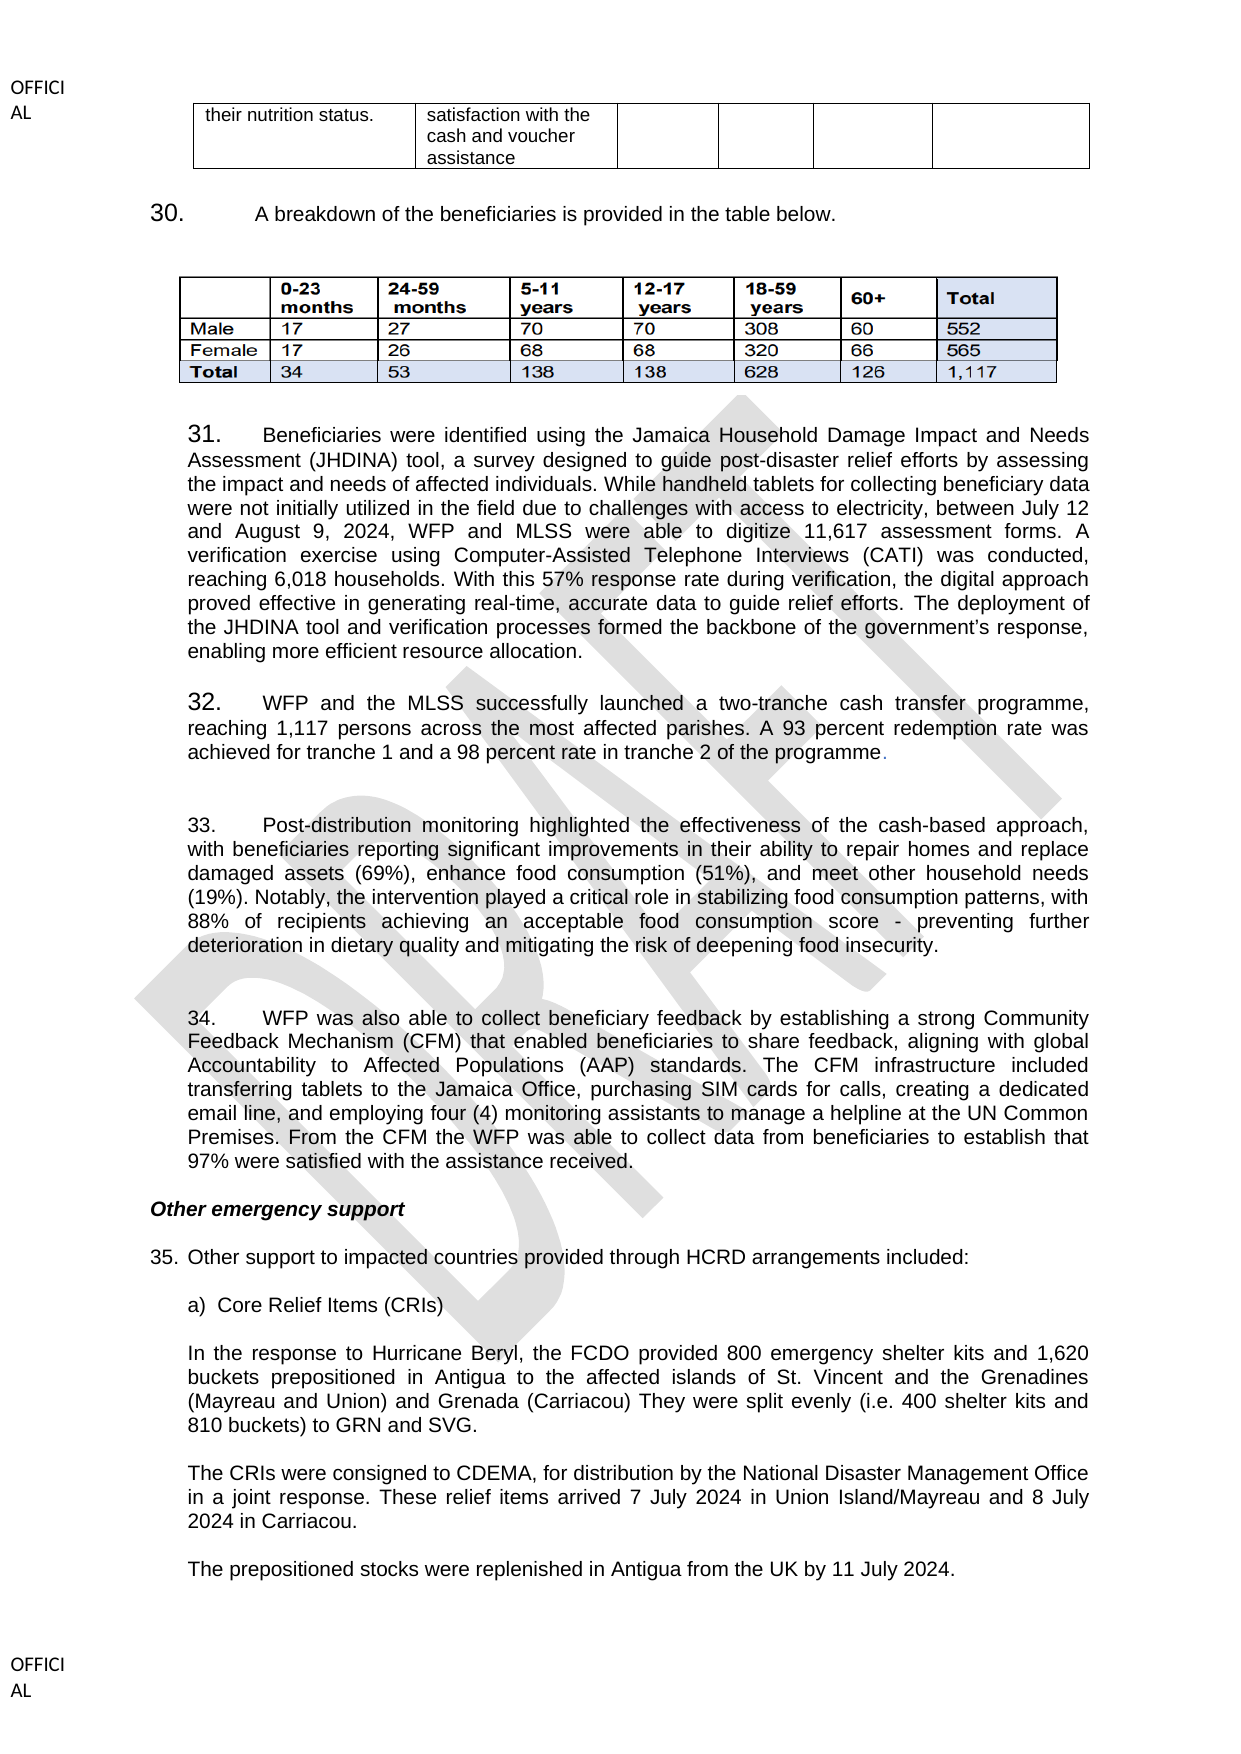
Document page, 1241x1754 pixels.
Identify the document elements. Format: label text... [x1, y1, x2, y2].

text Other emergency support [376, 1197, 514, 1221]
text In the response to Hurricane Beryl, the FCDO provided 800 emergency shelter kits and 1,620 buckets prepositioned in Antigua to the affected islands of St. Vincent and the Grenadines (Mayreau and Union) and Grenada (Carriacou) They were split evenly (i.e. 400 shelter kits and 810 buckets) to GRN and SVG. [187, 1341, 1090, 1437]
list Beneficiaries were identified using the Jamaica Household Damage Impact and Needs Assessment (JHDINA) tool, a survey designed to guide post-disaster relief efforts by assessing the impact and needs of affected individuals. While handheld tablets for collecting beneficiary data were not initially utilized in the field due to challenges with access to electricity, between July 12 and August 9, 2024, WFP and MLSS were able to digitize 11,617 assessment forms. A verification exercise using Computer-Assisted Telephone Interviews (CATI) was conducted, reaching 6,018 households. With this 57% response rate during verification, the digital approach proved effective in generating real-time, accurate data to guide relief efforts. The deployment of the JHDINA tool and verification processes formed the backbone of the government’s response, enabling more efficient resource allocation. [741, 419, 1090, 663]
table_cell their nutrition status. [194, 104, 415, 168]
list Other support to impacted countries provided through HCRD arrangements included: [150, 1245, 403, 1269]
table_cell [814, 104, 932, 168]
table_cell [719, 104, 813, 168]
list WFP was also able to collect beneficiary feedback by establishing a strong Community Feedback Mechanism (CFM) that enabled beneficiaries to share feedback, aligning with global Accountability to Affected Populations (AAP) standards. The CFM infrastructure included transferring tablets to the Jamaica Office, purchasing SIM cards for calls, creating a dedicated email line, and employing four (4) monitoring assistants to manage a helpline at the UN Common Premises. From the CFM the WFP was able to collect data from beneficiaries to establish that 97% were satisfied with the assistance received. [562, 1005, 734, 1095]
list [545, 1293, 1090, 1317]
list Core Relief Items (CRIs) [187, 1293, 451, 1317]
table_cell [933, 104, 1089, 168]
list WFP was also able to collect beneficiary feedback by establishing a strong Community Feedback Mechanism (CFM) that enabled beneficiaries to share feedback, aligning with global Accountability to Affected Populations (AAP) standards. The CFM infrastructure included transferring tablets to the Jamaica Office, purchasing SIM cards for calls, creating a dedicated email line, and employing four (4) monitoring assistants to manage a helpline at the UN Common Premises. From the CFM the WFP was able to collect data from beneficiaries to establish that 97% were satisfied with the assistance received. [376, 1005, 596, 1173]
list WFP and the MLSS successfully launched a two-tranche cash transfer programme, reaching 1,117 persons across the most affected parishes. A 93 percent redemption rate was achieved for tranche 1 and a 98 percent rate in tranche 2 of the programme. [676, 687, 778, 738]
list Other support to impacted countries provided through HCRD arrangements included: [562, 1245, 1090, 1269]
list Post-distribution monitoring highlighted the effectiveness of the cash-based approach, with beneficiaries reporting significant improvements in their ability to repair homes and replace damaged assets (69%), enhance food consumption (51%), and meet other household needs (19%). Notably, the intervention played a critical role in stabilizing food consumption patterns, with 88% of recipients achieving an acceptable food consumption score - preventing further deterioration in dietary quality and mitigating the risk of deepening food insecurity. [415, 813, 641, 956]
list WFP and the MLSS successfully launched a two-tranche cash transfer programme, reaching 1,117 persons across the most affected parishes. A 93 percent redemption rate was achieved for tranche 1 and a 98 percent rate in tranche 2 of the programme. [785, 687, 984, 764]
table_cell satisfaction with the cash and voucher assistance [416, 104, 617, 168]
list A breakdown of the beneficiaries is provided in the table below. [150, 198, 1090, 227]
list Post-distribution monitoring highlighted the effectiveness of the cash-based approach, with beneficiaries reporting significant improvements in their ability to repair homes and replace damaged assets (69%), enhance food consumption (51%), and meet other household needs (19%). Notably, the intervention played a critical role in stabilizing food consumption patterns, with 88% of recipients achieving an acceptable food consumption score - preventing further deterioration in dietary quality and mitigating the risk of deepening food insecurity. [187, 813, 379, 956]
list Other support to impacted countries provided through HCRD arrangements included: [424, 1245, 518, 1269]
text The CRIs were consigned to CDEMA, for distribution by the National Disaster Management Office in a joint response. These relief items arrived 7 July 2024 in Union Island/Mayreau and 8 July 2024 in Carriacou. [187, 1461, 1090, 1532]
text The prepositioned stocks were replenished in Antigua from the UK by 11 July 2024. [187, 1556, 1090, 1580]
list WFP and the MLSS successfully launched a two-tranche cash transfer programme, reaching 1,117 persons across the most affected parishes. A 93 percent redemption rate was achieved for tranche 1 and a 98 percent rate in tranche 2 of the programme. [952, 687, 1090, 764]
list WFP and the MLSS successfully launched a two-tranche cash transfer programme, reaching 1,117 persons across the most affected parishes. A 93 percent redemption rate was achieved for tranche 1 and a 98 percent rate in tranche 2 of the programme. [497, 687, 708, 764]
list WFP was also able to collect beneficiary feedback by establishing a strong Community Feedback Mechanism (CFM) that enabled beneficiaries to share feedback, aligning with global Accountability to Affected Populations (AAP) standards. The CFM infrastructure included transferring tablets to the Jamaica Office, purchasing SIM cards for calls, creating a dedicated email line, and employing four (4) monitoring assistants to manage a helpline at the UN Common Premises. From the CFM the WFP was able to collect data from beneficiaries to establish that 97% were satisfied with the assistance received. [513, 1005, 1090, 1173]
list Post-distribution monitoring highlighted the effectiveness of the cash-based approach, with beneficiaries reporting significant improvements in their ability to repair homes and replace damaged assets (69%), enhance food consumption (51%), and meet other household needs (19%). Notably, the intervention played a critical role in stabilizing food consumption patterns, with 88% of recipients achieving an acceptable food consumption score - preventing further deterioration in dietary quality and mitigating the risk of deepening food insecurity. [572, 813, 709, 930]
text Other emergency support [150, 1197, 355, 1221]
list Beneficiaries were identified using the Jamaica Household Damage Impact and Needs Assessment (JHDINA) tool, a survey designed to guide post-disaster relief efforts by assessing the impact and needs of affected individuals. While handheld tablets for collecting beneficiary data were not initially utilized in the field due to challenges with access to electricity, between July 12 and August 9, 2024, WFP and MLSS were able to digitize 11,617 assessment forms. A verification exercise using Computer-Assisted Telephone Interviews (CATI) was conducted, reaching 6,018 households. With this 57% response rate during verification, the digital approach proved effective in generating real-time, accurate data to guide relief efforts. The deployment of the JHDINA tool and verification processes formed the backbone of the government’s response, enabling more efficient resource allocation. [187, 419, 883, 663]
list Post-distribution monitoring highlighted the effectiveness of the cash-based approach, with beneficiaries reporting significant improvements in their ability to repair homes and replace damaged assets (69%), enhance food consumption (51%), and meet other household needs (19%). Notably, the intervention played a critical role in stabilizing food consumption patterns, with 88% of recipients achieving an acceptable food consumption score - preventing further deterioration in dietary quality and mitigating the risk of deepening food insecurity. [340, 843, 502, 956]
list WFP and the MLSS successfully launched a two-tranche cash transfer programme, reaching 1,117 persons across the most affected parishes. A 93 percent redemption rate was achieved for tranche 1 and a 98 percent rate in tranche 2 of the programme. [187, 687, 501, 764]
list WFP was also able to collect beneficiary feedback by establishing a strong Community Feedback Mechanism (CFM) that enabled beneficiaries to share feedback, aligning with global Accountability to Affected Populations (AAP) standards. The CFM infrastructure included transferring tablets to the Jamaica Office, purchasing SIM cards for calls, creating a dedicated email line, and employing four (4) monitoring assistants to manage a helpline at the UN Common Premises. From the CFM the WFP was able to collect data from beneficiaries to establish that 97% were satisfied with the assistance received. [187, 1063, 307, 1173]
text Other emergency support [543, 1197, 1090, 1221]
table_cell [618, 104, 718, 168]
list WFP was also able to collect beneficiary feedback by establishing a strong Community Feedback Mechanism (CFM) that enabled beneficiaries to share feedback, aligning with global Accountability to Affected Populations (AAP) standards. The CFM infrastructure included transferring tablets to the Jamaica Office, purchasing SIM cards for calls, creating a dedicated email line, and employing four (4) monitoring assistants to manage a helpline at the UN Common Premises. From the CFM the WFP was able to collect data from beneficiaries to establish that 97% were satisfied with the assistance received. [201, 1005, 490, 1173]
list Post-distribution monitoring highlighted the effectiveness of the cash-based approach, with beneficiaries reporting significant improvements in their ability to repair homes and replace damaged assets (69%), enhance food consumption (51%), and meet other household needs (19%). Notably, the intervention played a critical role in stabilizing food consumption patterns, with 88% of recipients achieving an acceptable food consumption score - preventing further deterioration in dietary quality and mitigating the risk of deepening food insecurity. [802, 813, 1090, 956]
list Post-distribution monitoring highlighted the effectiveness of the cash-based approach, with beneficiaries reporting significant improvements in their ability to repair homes and replace damaged assets (69%), enhance food consumption (51%), and meet other household needs (19%). Notably, the intervention played a critical role in stabilizing food consumption patterns, with 88% of recipients achieving an acceptable food consumption score - preventing further deterioration in dietary quality and mitigating the risk of deepening food insecurity. [669, 813, 900, 956]
